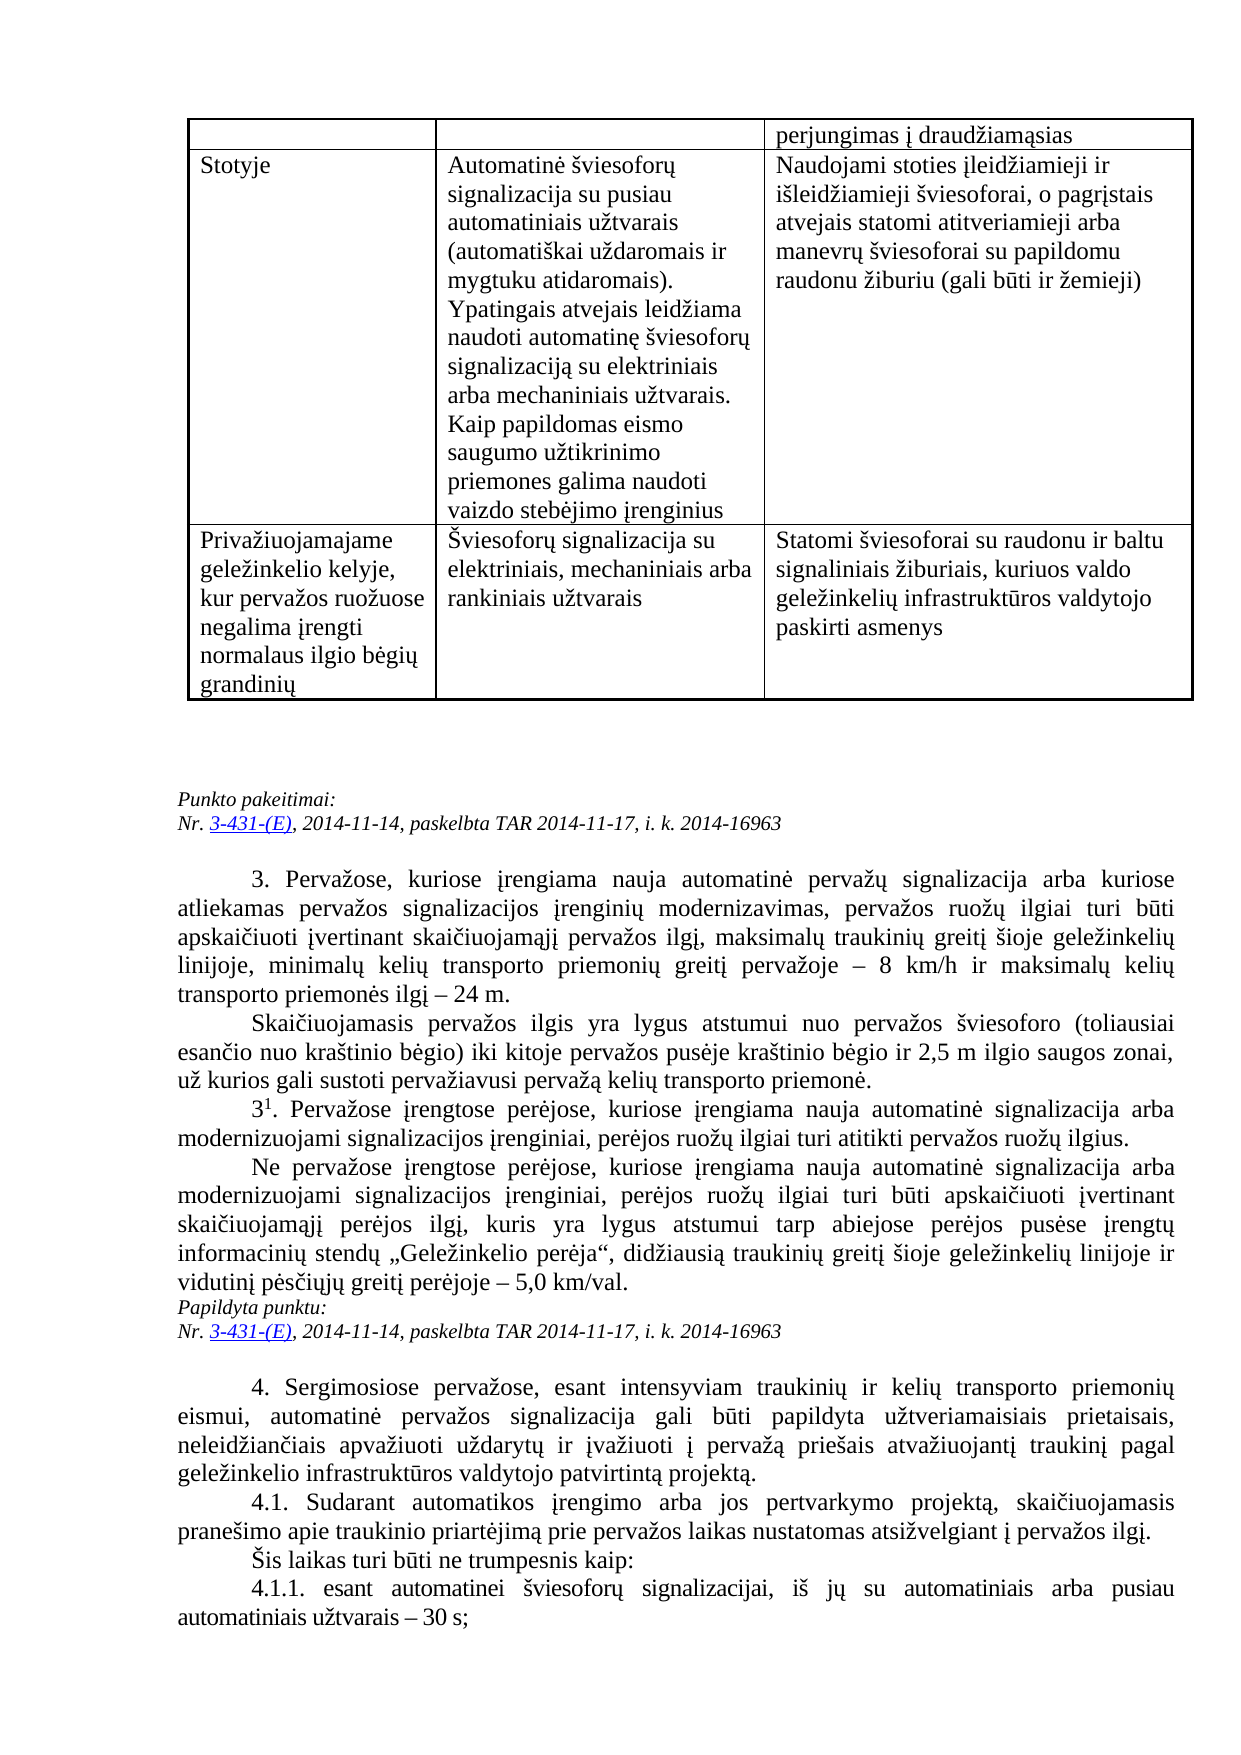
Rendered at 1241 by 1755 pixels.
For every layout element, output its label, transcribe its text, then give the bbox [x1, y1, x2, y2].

text Nr. 3-431-(E), 2014-11-14, paskelbta TAR 2014-11-17, i. k. 2014-16963 [177, 1319, 1176, 1343]
table_cell [437, 120, 764, 148]
table_cell Privažiuojamajame geležinkelio kelyje, kur pervažos ruožuose negalima įrengti normalaus ilgio bėgių grandinių [190, 525, 435, 698]
text 3. Pervažose, kuriose įrengiama nauja automatinė pervažų signalizacija arba kuriose atliekamas pervažos signalizacijos įrenginių modernizavimas, pervažos ruožų ilgiai turi būti apskaičiuoti įvertinant skaičiuojamąjį pervažos ilgį, maksimalų traukinių greitį šioje geležinkelių linijoje, minimalų kelių transporto priemonių greitį pervažoje – 8 km/h ir maksimalų kelių transporto priemonės ilgį – 24 m. [177, 864, 1176, 1008]
text 31. Pervažose įrengtose perėjose, kuriose įrengiama nauja automatinė signalizacija arba modernizuojami signalizacijos įrenginiai, perėjos ruožų ilgiai turi atitikti pervažos ruožų ilgius. [177, 1094, 1176, 1152]
text Punkto pakeitimai: [177, 787, 1176, 811]
table_cell Šviesoforų signalizacija su elektriniais, mechaniniais arba rankiniais užtvarais [437, 525, 764, 698]
text Skaičiuojamasis pervažos ilgis yra lygus atstumui nuo pervažos šviesoforo (toliausiai esančio nuo kraštinio bėgio) iki kitoje pervažos pusėje kraštinio bėgio ir 2,5 m ilgio saugos zonai, už kurios gali sustoti pervažiavusi pervažą kelių transporto priemonė. [177, 1008, 1176, 1094]
text Nr. 3-431-(E), 2014-11-14, paskelbta TAR 2014-11-17, i. k. 2014-16963 [177, 811, 1176, 835]
table_cell Naudojami stoties įleidžiamieji ir išleidžiamieji šviesoforai, o pagrįstais atvejais statomi atitveriamieji arba manevrų šviesoforai su papildomu raudonu žiburiu (gali būti ir žemieji) [765, 150, 1191, 524]
table_cell Automatinė šviesoforų signalizacija su pusiau automatiniais užtvarais (automatiškai uždaromais ir mygtuku atidaromais). Ypatingais atvejais leidžiama naudoti automatinę šviesoforų signalizaciją su elektriniais arba mechaniniais užtvarais. Kaip papildomas eismo saugumo užtikrinimo priemones galima naudoti vaizdo stebėjimo įrenginius [437, 150, 764, 524]
table_cell Stotyje [190, 150, 435, 524]
table_cell [190, 120, 435, 148]
text 4.1.1. esant automatinei šviesoforų signalizacijai, iš jų su automatiniais arba pusiau automatiniais užtvarais – 30 s; [177, 1573, 1176, 1631]
text Papildyta punktu: [177, 1295, 1176, 1319]
text 4.1. Sudarant automatikos įrengimo arba jos pertvarkymo projektą, skaičiuojamasis pranešimo apie traukinio priartėjimą prie pervažos laikas nustatomas atsižvelgiant į pervažos ilgį. [177, 1487, 1176, 1545]
text 4. Sergimosiose pervažose, esant intensyviam traukinių ir kelių transporto priemonių eismui, automatinė pervažos signalizacija gali būti papildyta užtveriamaisiais prietaisais, neleidžiančiais apvažiuoti uždarytų ir įvažiuoti į pervažą priešais atvažiuojantį traukinį pagal geležinkelio infrastruktūros valdytojo patvirtintą projektą. [177, 1372, 1176, 1487]
text Šis laikas turi būti ne trumpesnis kaip: [177, 1545, 1176, 1573]
text Ne pervažose įrengtose perėjose, kuriose įrengiama nauja automatinė signalizacija arba modernizuojami signalizacijos įrenginiai, perėjos ruožų ilgiai turi būti apskaičiuoti įvertinant skaičiuojamąjį perėjos ilgį, kuris yra lygus atstumui tarp abiejose perėjos pusėse įrengtų informacinių stendų „Geležinkelio perėja“, didžiausią traukinių greitį šioje geležinkelių linijoje ir vidutinį pėsčiųjų greitį perėjoje – 5,0 km/val. [177, 1152, 1176, 1295]
table_cell perjungimas į draudžiamąsias [765, 120, 1191, 148]
table_cell Statomi šviesoforai su raudonu ir baltu signaliniais žiburiais, kuriuos valdo geležinkelių infrastruktūros valdytojo paskirti asmenys [765, 525, 1191, 698]
